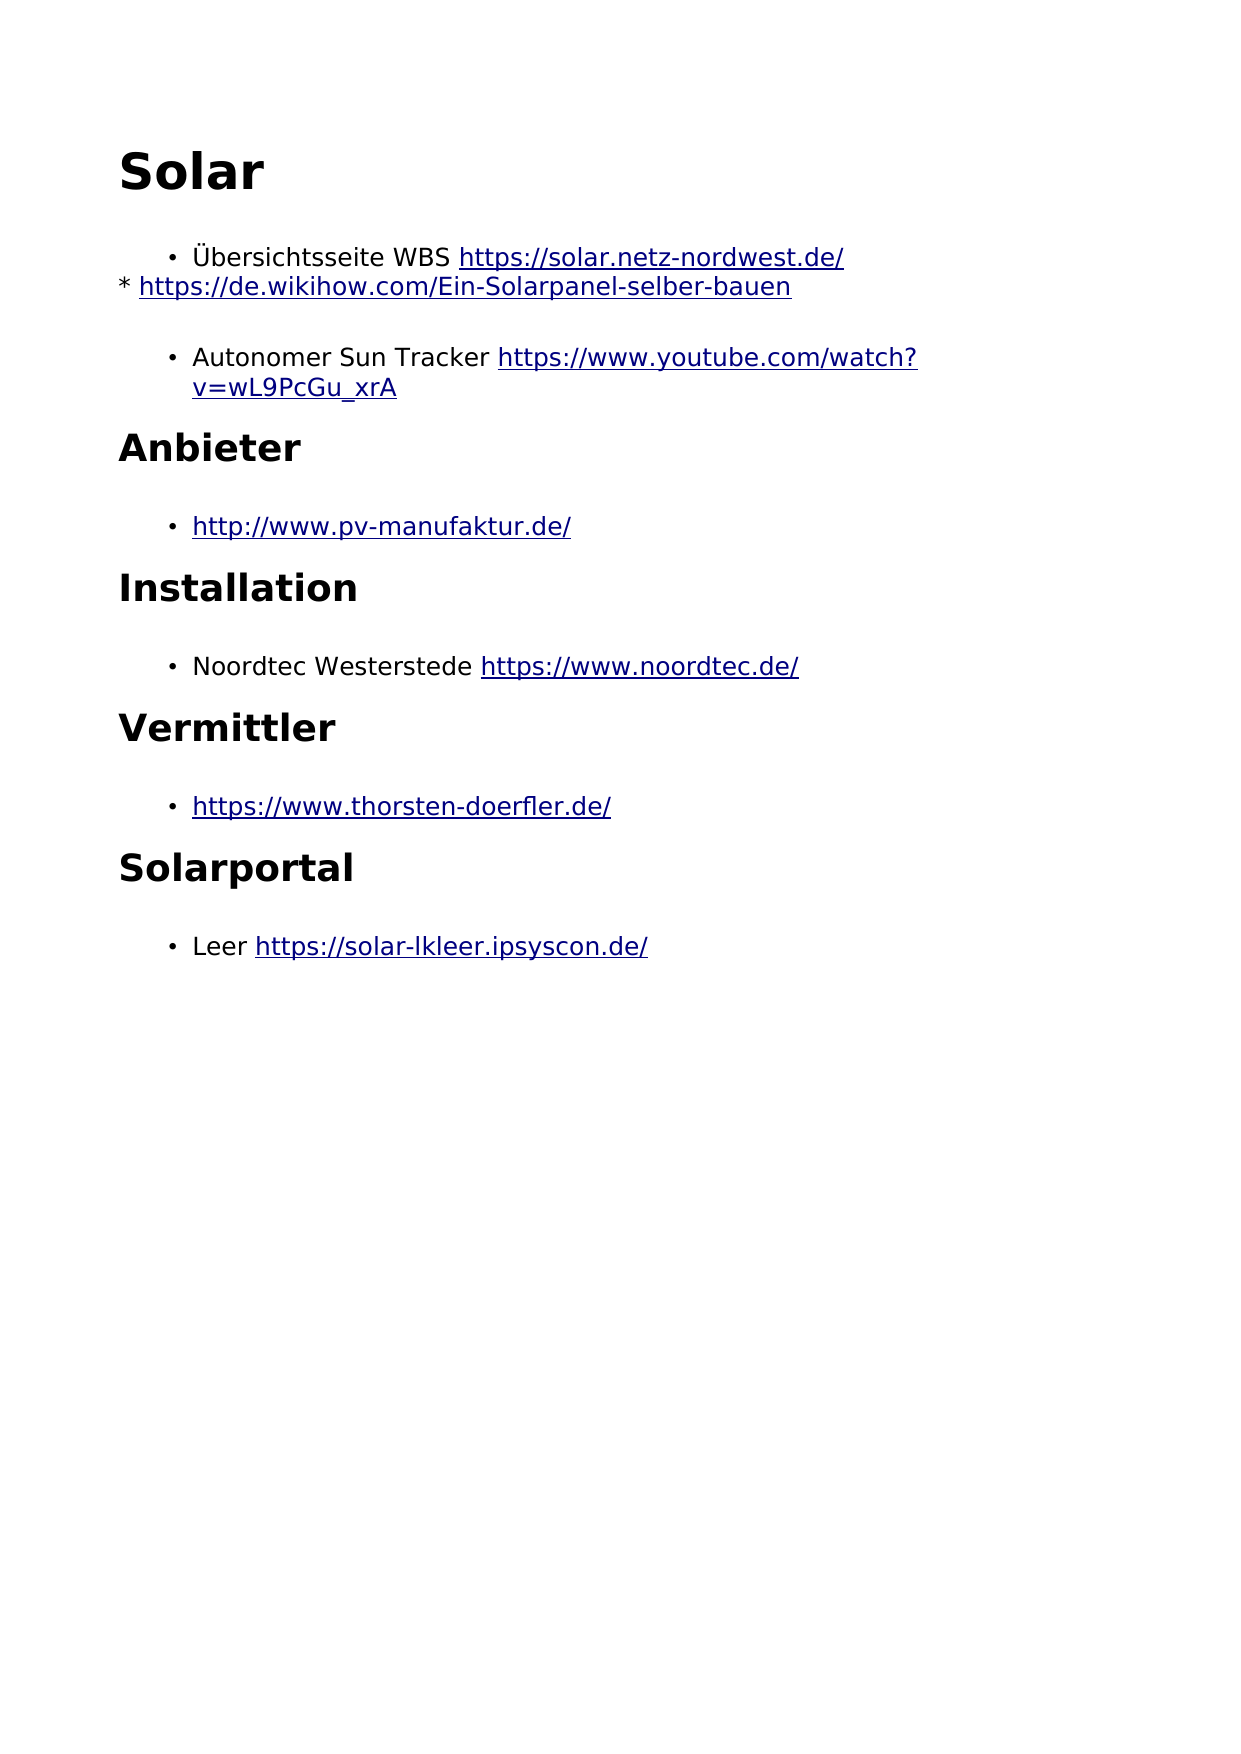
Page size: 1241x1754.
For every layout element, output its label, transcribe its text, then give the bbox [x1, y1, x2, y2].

list https://www.thorsten-doerfler.de/ [177, 792, 1122, 821]
list http://www.pv-manufaktur.de/ [177, 513, 1122, 542]
subtitle Anbieter [118, 427, 1122, 471]
subtitle Vermittler [118, 707, 1122, 750]
subtitle Solarportal [118, 846, 1122, 890]
list Übersichtsseite WBS https://solar.netz-nordwest.de/ [177, 243, 1122, 272]
subtitle Installation [118, 567, 1122, 610]
list Leer https://solar-lkleer.ipsyscon.de/ [177, 932, 1122, 961]
subtitle Solar [118, 143, 1122, 201]
list Autonomer Sun Tracker https://www.youtube.com/watch?v=wL9PcGu_xrA [177, 344, 1122, 402]
list Noordtec Westerstede https://www.noordtec.de/ [177, 652, 1122, 682]
text * https://de.wikihow.com/Ein-Solarpanel-selber-bauen [118, 272, 1122, 302]
